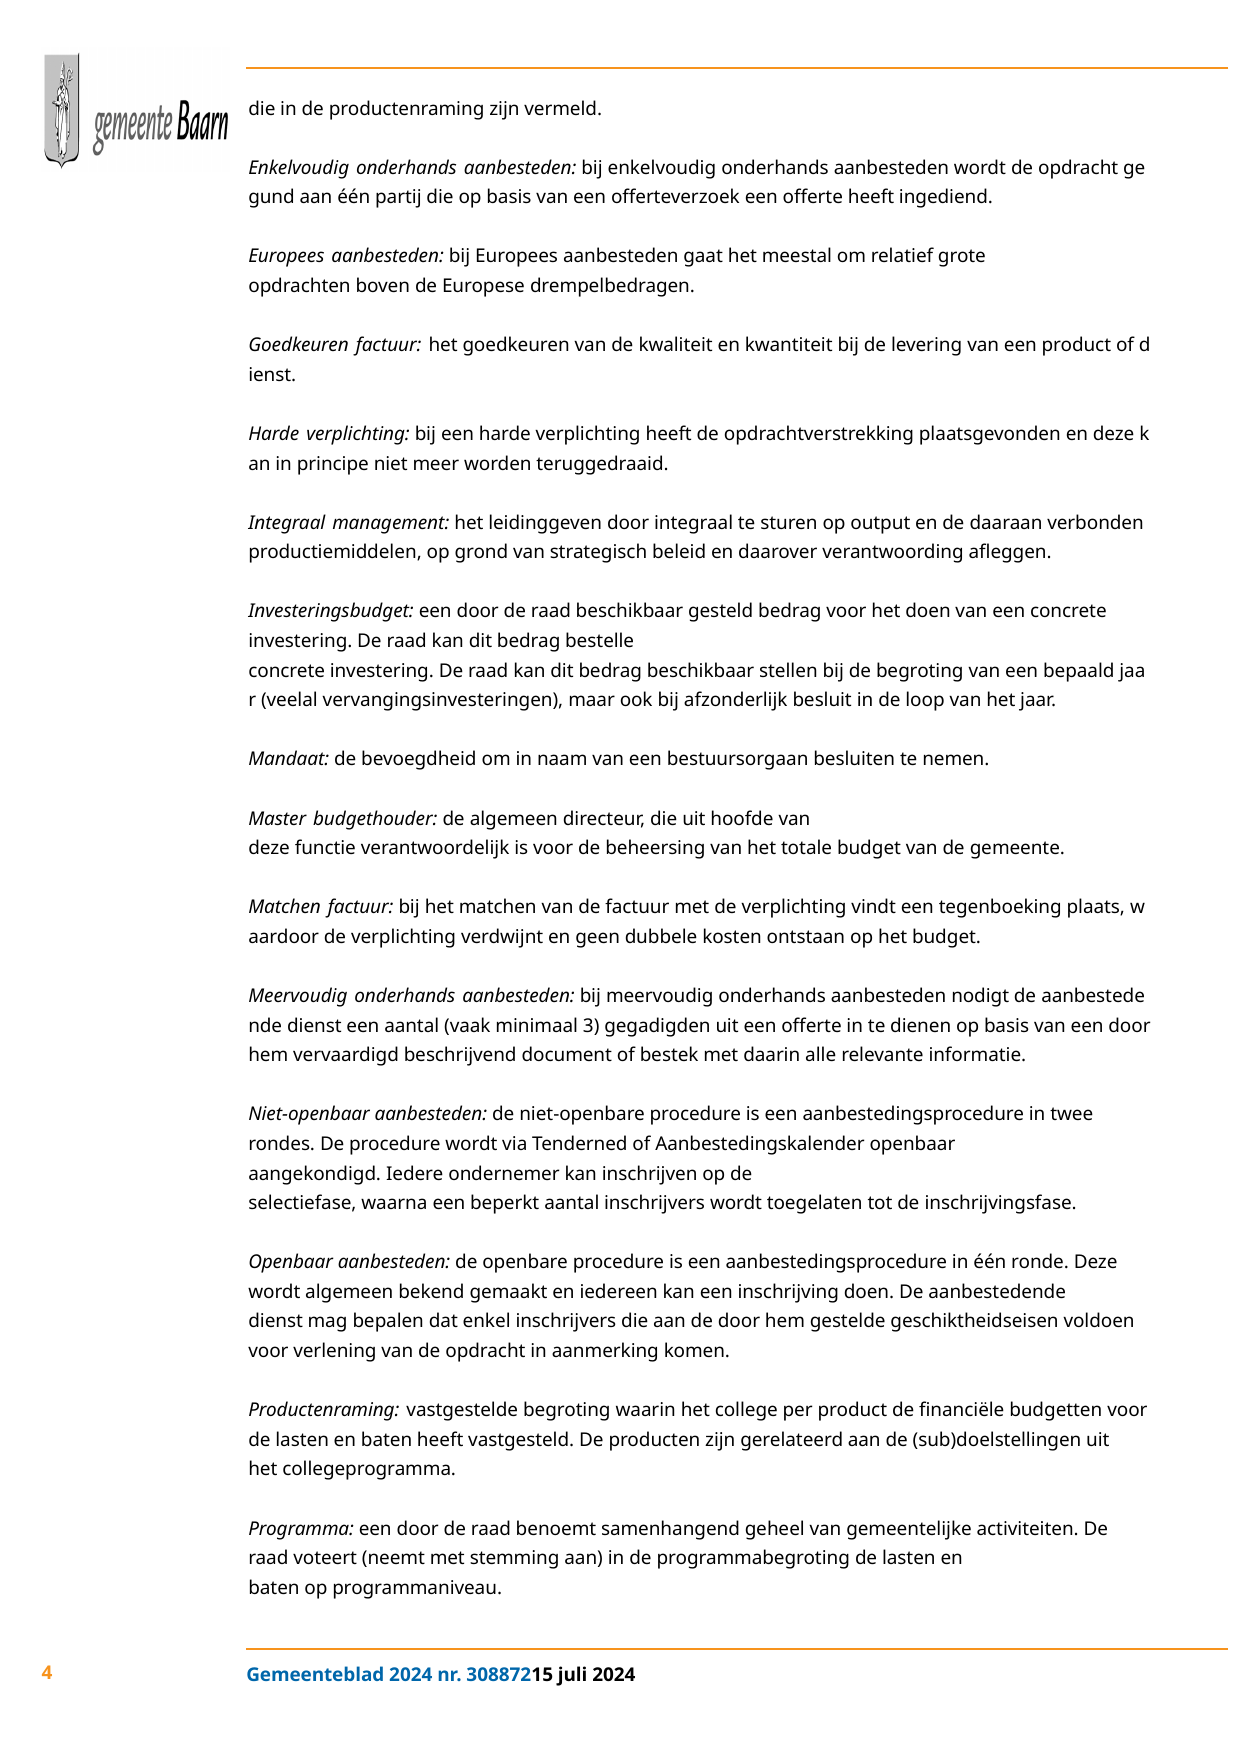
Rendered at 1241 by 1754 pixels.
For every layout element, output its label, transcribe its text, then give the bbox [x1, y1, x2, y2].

picture [41, 47, 231, 172]
text Matchen factuur: bij het matchen van de factuur met de verplichting vindt een tegenboeking plaats, waardoor de verplichting verdwijnt en geen dubbele kosten ontstaan op het budget. [248, 893, 1152, 949]
text Master budgethouder: de algemeen directeur, die uit hoofde van deze functie verantwoordelijk is voor de beheersing van het totale budget van de gemeente. [248, 805, 1152, 860]
text Niet-openbaar aanbesteden: de niet-openbare procedure is een aanbestedingsprocedure in twee rondes. De procedure wordt via Tenderned of Aanbestedingskalender openbaar aangekondigd. Iedere ondernemer kan inschrijven op de selectiefase, waarna een beperkt aantal inschrijvers wordt toegelaten tot de inschrijvingsfase. [248, 1101, 1152, 1215]
text Harde verplichting: bij een harde verplichting heeft de opdrachtverstrekking plaatsgevonden en deze kan in principe niet meer worden teruggedraaid. [248, 420, 1152, 476]
text Europees aanbesteden: bij Europees aanbesteden gaat het meestal om relatief grote opdrachten boven de Europese drempelbedragen. [248, 243, 1152, 298]
text Programma: een door de raad benoemt samenhangend geheel van gemeentelijke activiteiten. De raad voteert (neemt met stemming aan) in de programmabegroting de lasten en baten op programmaniveau. [248, 1515, 1152, 1600]
text Integraal management: het leidinggeven door integraal te sturen op output en de daaraan verbonden productiemiddelen, op grond van strategisch beleid en daarover verantwoording afleggen. [248, 509, 1152, 564]
text Mandaat: de bevoegdheid om in naam van een bestuursorgaan besluiten te nemen. [248, 746, 1152, 771]
text Meervoudig onderhands aanbesteden: bij meervoudig onderhands aanbesteden nodigt de aanbestedende dienst een aantal (vaak minimaal 3) gegadigden uit een offerte in te dienen op basis van een door hem vervaardigd beschrijvend document of bestek met daarin alle relevante informatie. [248, 982, 1152, 1067]
text Productenraming: vastgestelde begroting waarin het college per product de financiële budgetten voor de lasten en baten heeft vastgesteld. De producten zijn gerelateerd aan de (sub)doelstellingen uit het collegeprogramma. [248, 1396, 1152, 1481]
text Goedkeuren factuur: het goedkeuren van de kwaliteit en kwantiteit bij de levering van een product of dienst. [248, 331, 1152, 387]
text die in de productenraming zijn vermeld. [248, 95, 1152, 121]
text Enkelvoudig onderhands aanbesteden: bij enkelvoudig onderhands aanbesteden wordt de opdracht gegund aan één partij die op basis van een offerteverzoek een offerte heeft ingediend. [248, 154, 1152, 209]
text Investeringsbudget: een door de raad beschikbaar gesteld bedrag voor het doen van een concrete investering. De raad kan dit bedrag bestelle concrete investering. De raad kan dit bedrag beschikbaar stellen bij de begroting van een bepaald jaar (veelal vervangingsinvesteringen), maar ook bij afzonderlijk besluit in de loop van het jaar. [248, 598, 1152, 712]
text Openbaar aanbesteden: de openbare procedure is een aanbestedingsprocedure in één ronde. Deze wordt algemeen bekend gemaakt en iedereen kan een inschrijving doen. De aanbestedende dienst mag bepalen dat enkel inschrijvers die aan de door hem gestelde geschiktheidseisen voldoen voor verlening van de opdracht in aanmerking komen. [248, 1248, 1152, 1363]
